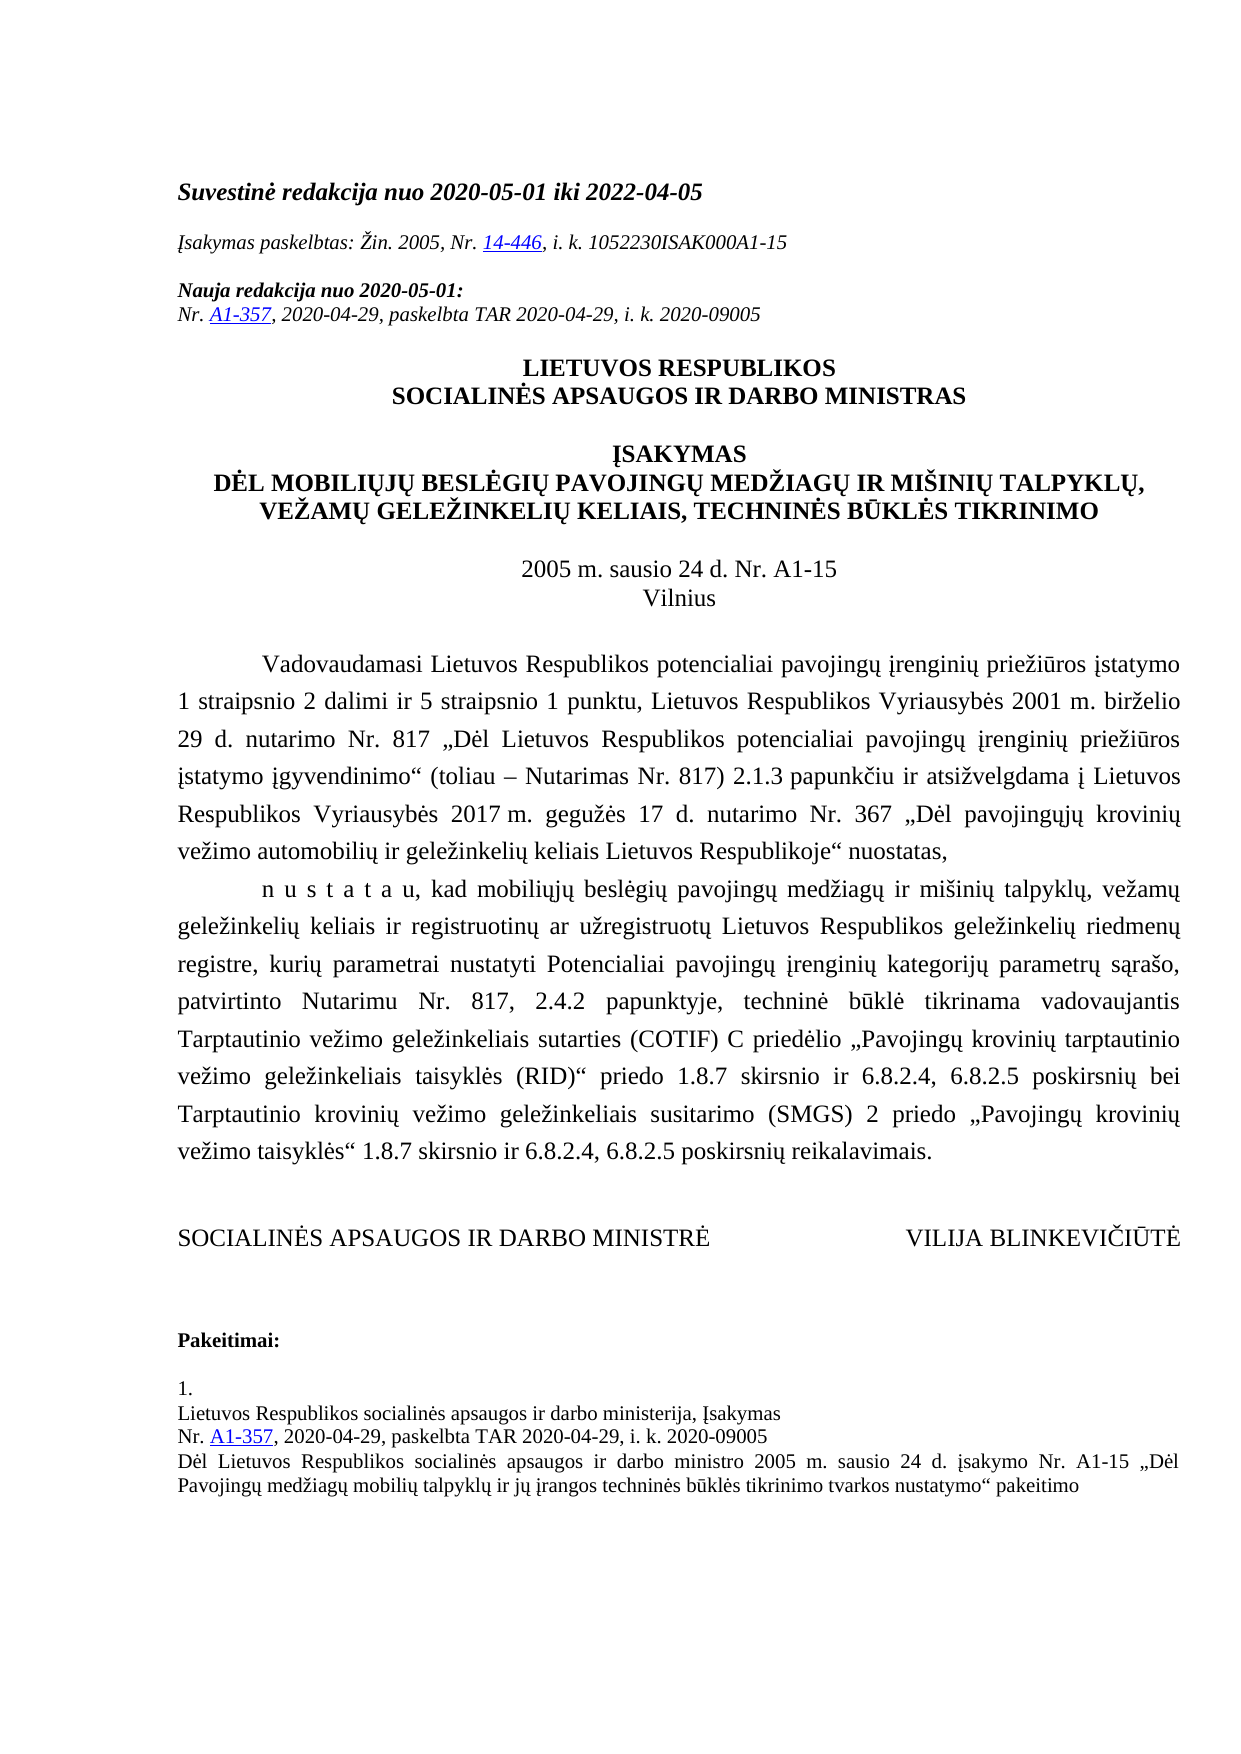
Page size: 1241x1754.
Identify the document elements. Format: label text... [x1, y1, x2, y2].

text Vadovaudamasi Lietuvos Respublikos potencialiai pavojingų įrenginių priežiūros įstatymo 1 straipsnio 2 dalimi ir 5 straipsnio 1 punktu, Lietuvos Respublikos Vyriausybės 2001 m. birželio 29 d. nutarimo Nr. 817 „Dėl Lietuvos Respublikos potencialiai pavojingų įrenginių priežiūros įstatymo įgyvendinimo“ (toliau – Nutarimas Nr. 817) 2.1.3 papunkčiu ir atsižvelgdama į Lietuvos Respublikos Vyriausybės 2017 m. gegužės 17 d. nutarimo Nr. 367 „Dėl pavojingųjų krovinių vežimo automobilių ir geležinkelių keliais Lietuvos Respublikoje“ nuostatas, [177, 640, 1181, 865]
text LIETUVOS RESPUBLIKOS [177, 353, 1181, 381]
text Įsakymas paskelbtas: Žin. 2005, Nr. 14-446, i. k. 1052230ISAK000A1-15 [177, 230, 1181, 254]
text 1. [177, 1376, 1181, 1400]
text DĖL MOBILIŲJŲ BESLĖGIŲ PAVOJINGŲ MEDŽIAGŲ IR MIŠINIŲ TALPYKLŲ, VEŽAMŲ GELEŽINKELIŲ KELIAIS, TECHNINĖS BŪKLĖS TIKRINIMO [177, 468, 1181, 525]
text Pakeitimai: [177, 1328, 1181, 1352]
text Nr. A1-357, 2020-04-29, paskelbta TAR 2020-04-29, i. k. 2020-09005 [177, 1424, 1181, 1448]
text Dėl Lietuvos Respublikos socialinės apsaugos ir darbo ministro 2005 m. sausio 24 d. įsakymo Nr. A1-15 „Dėl Pavojingų medžiagų mobilių talpyklų ir jų įrangos techninės būklės tikrinimo tvarkos nustatymo“ pakeitimo [177, 1448, 1181, 1497]
text ĮSAKYMAS [177, 439, 1181, 468]
text SOCIALINĖS APSAUGOS IR DARBO MINISTRĖ VILIJA BLINKEVIČIŪTĖ [177, 1223, 1181, 1251]
text Lietuvos Respublikos socialinės apsaugos ir darbo ministerija, Įsakymas [177, 1400, 1181, 1424]
text Suvestinė redakcija nuo 2020-05-01 iki 2022-04-05 [177, 177, 1181, 206]
text SOCIALINĖS APSAUGOS IR DARBO MINISTRAS [177, 381, 1181, 410]
text 2005 m. sausio 24 d. Nr. A1-15 Vilnius [177, 554, 1181, 611]
text Nr. A1-357, 2020-04-29, paskelbta TAR 2020-04-29, i. k. 2020-09005 [177, 302, 1181, 326]
text Nauja redakcija nuo 2020-05-01: [177, 278, 1181, 302]
text n u s t a t a u, kad mobiliųjų beslėgių pavojingų medžiagų ir mišinių talpyklų, vežamų geležinkelių keliais ir registruotinų ar užregistruotų Lietuvos Respublikos geležinkelių riedmenų registre, kurių parametrai nustatyti Potencialiai pavojingų įrenginių kategorijų parametrų sąrašo, patvirtinto Nutarimu Nr. 817, 2.4.2 papunktyje, techninė būklė tikrinama vadovaujantis Tarptautinio vežimo geležinkeliais sutarties (COTIF) C priedėlio „Pavojingų krovinių tarptautinio vežimo geležinkeliais taisyklės (RID)“ priedo 1.8.7 skirsnio ir 6.8.2.4, 6.8.2.5 poskirsnių bei Tarptautinio krovinių vežimo geležinkeliais susitarimo (SMGS) 2 priedo „Pavojingų krovinių vežimo taisyklės“ 1.8.7 skirsnio ir 6.8.2.4, 6.8.2.5 poskirsnių reikalavimais. [177, 865, 1181, 1165]
